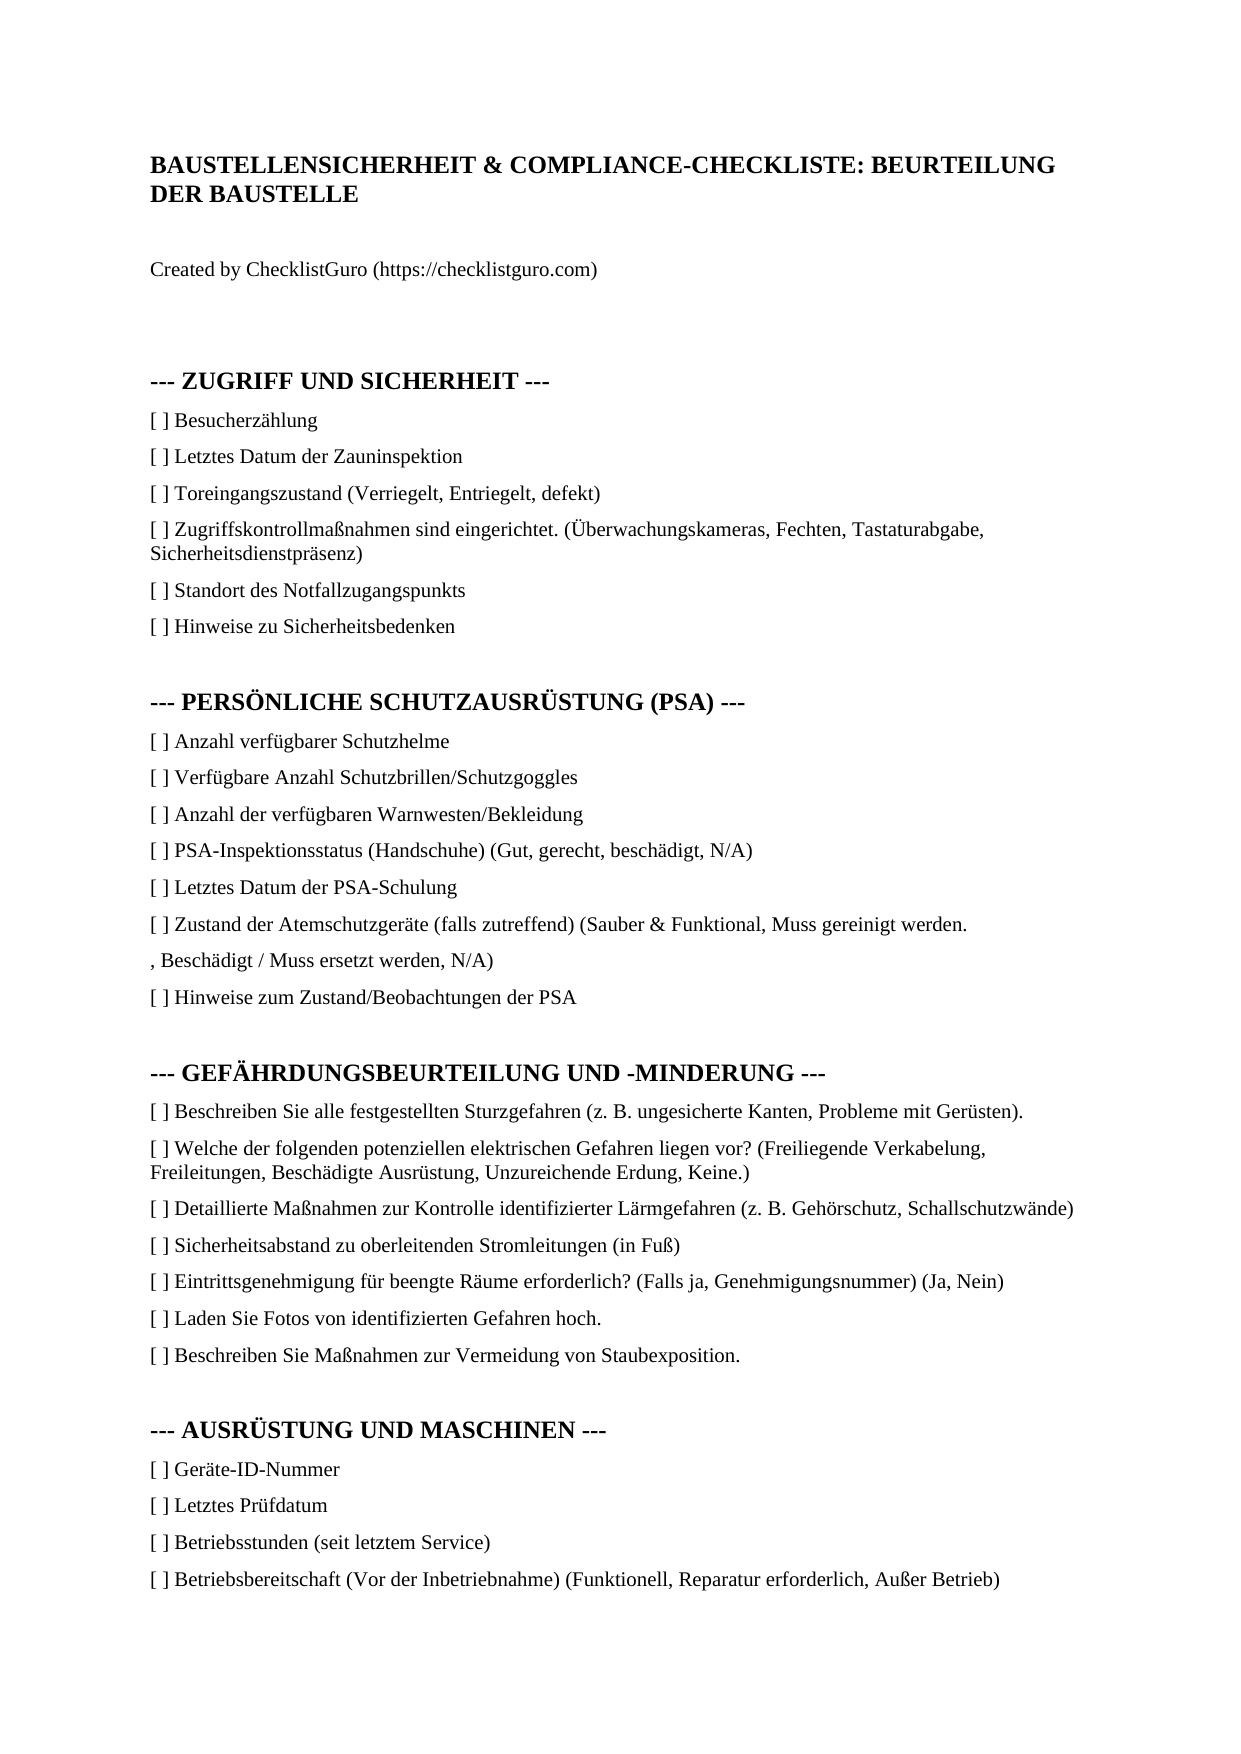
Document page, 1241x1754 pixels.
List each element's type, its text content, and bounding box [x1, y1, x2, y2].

text , Beschädigt / Muss ersetzt werden, N/A) [150, 948, 1090, 972]
text [ ] Verfügbare Anzahl Schutzbrillen/Schutzgoggles [150, 765, 1090, 789]
text --- GEFÄHRDUNGSBEURTEILUNG UND -MINDERUNG --- [150, 1058, 1090, 1087]
text [ ] Zugriffskontrollmaßnahmen sind eingerichtet. (Überwachungskameras, Fechten, Tastaturabgabe, Sicherheitsdienstpräsenz) [150, 517, 1090, 565]
text [ ] Betriebsbereitschaft (Vor der Inbetriebnahme) (Funktionell, Reparatur erforderlich, Außer Betrieb) [150, 1567, 1090, 1591]
text [ ] Laden Sie Fotos von identifizierten Gefahren hoch. [150, 1306, 1090, 1330]
text [ ] Betriebsstunden (seit letztem Service) [150, 1530, 1090, 1554]
text [ ] Anzahl verfügbarer Schutzhelme [150, 729, 1090, 753]
text [ ] Welche der folgenden potenziellen elektrischen Gefahren liegen vor? (Freiliegende Verkabelung, Freileitungen, Beschädigte Ausrüstung, Unzureichende Erdung, Keine.) [150, 1136, 1090, 1184]
text --- AUSRÜSTUNG UND MASCHINEN --- [150, 1416, 1090, 1444]
text Created by ChecklistGuro (https://checklistguro.com) [150, 257, 1090, 281]
text [ ] Standort des Notfallzugangspunkts [150, 578, 1090, 602]
text --- PERSÖNLICHE SCHUTZAUSRÜSTUNG (PSA) --- [150, 687, 1090, 716]
text [ ] Zustand der Atemschutzgeräte (falls zutreffend) (Sauber & Funktional, Muss gereinigt werden. [150, 912, 1090, 936]
text [ ] Hinweise zum Zustand/Beobachtungen der PSA [150, 985, 1090, 1009]
text [ ] Besucherzählung [150, 407, 1090, 432]
text [ ] Anzahl der verfügbaren Warnwesten/Bekleidung [150, 802, 1090, 826]
text [ ] Sicherheitsabstand zu oberleitenden Stromleitungen (in Fuß) [150, 1233, 1090, 1257]
text [ ] Letztes Datum der PSA-Schulung [150, 875, 1090, 899]
text [ ] PSA-Inspektionsstatus (Handschuhe) (Gut, gerecht, beschädigt, N/A) [150, 838, 1090, 862]
text --- ZUGRIFF UND SICHERHEIT --- [150, 366, 1090, 395]
text [ ] Toreingangszustand (Verriegelt, Entriegelt, defekt) [150, 481, 1090, 505]
text [ ] Hinweise zu Sicherheitsbedenken [150, 614, 1090, 638]
text [ ] Letztes Prüfdatum [150, 1493, 1090, 1517]
text [ ] Detaillierte Maßnahmen zur Kontrolle identifizierter Lärmgefahren (z. B. Gehörschutz, Schallschutzwände) [150, 1196, 1090, 1220]
text [ ] Geräte-ID-Nummer [150, 1457, 1090, 1481]
text [ ] Eintrittsgenehmigung für beengte Räume erforderlich? (Falls ja, Genehmigungsnummer) (Ja, Nein) [150, 1269, 1090, 1293]
text [ ] Letztes Datum der Zauninspektion [150, 444, 1090, 468]
text BAUSTELLENSICHERHEIT & COMPLIANCE-CHECKLISTE: BEURTEILUNG DER BAUSTELLE [150, 150, 1090, 207]
text [ ] Beschreiben Sie Maßnahmen zur Vermeidung von Staubexposition. [150, 1342, 1090, 1367]
text [ ] Beschreiben Sie alle festgestellten Sturzgefahren (z. B. ungesicherte Kanten, Probleme mit Gerüsten). [150, 1099, 1090, 1123]
